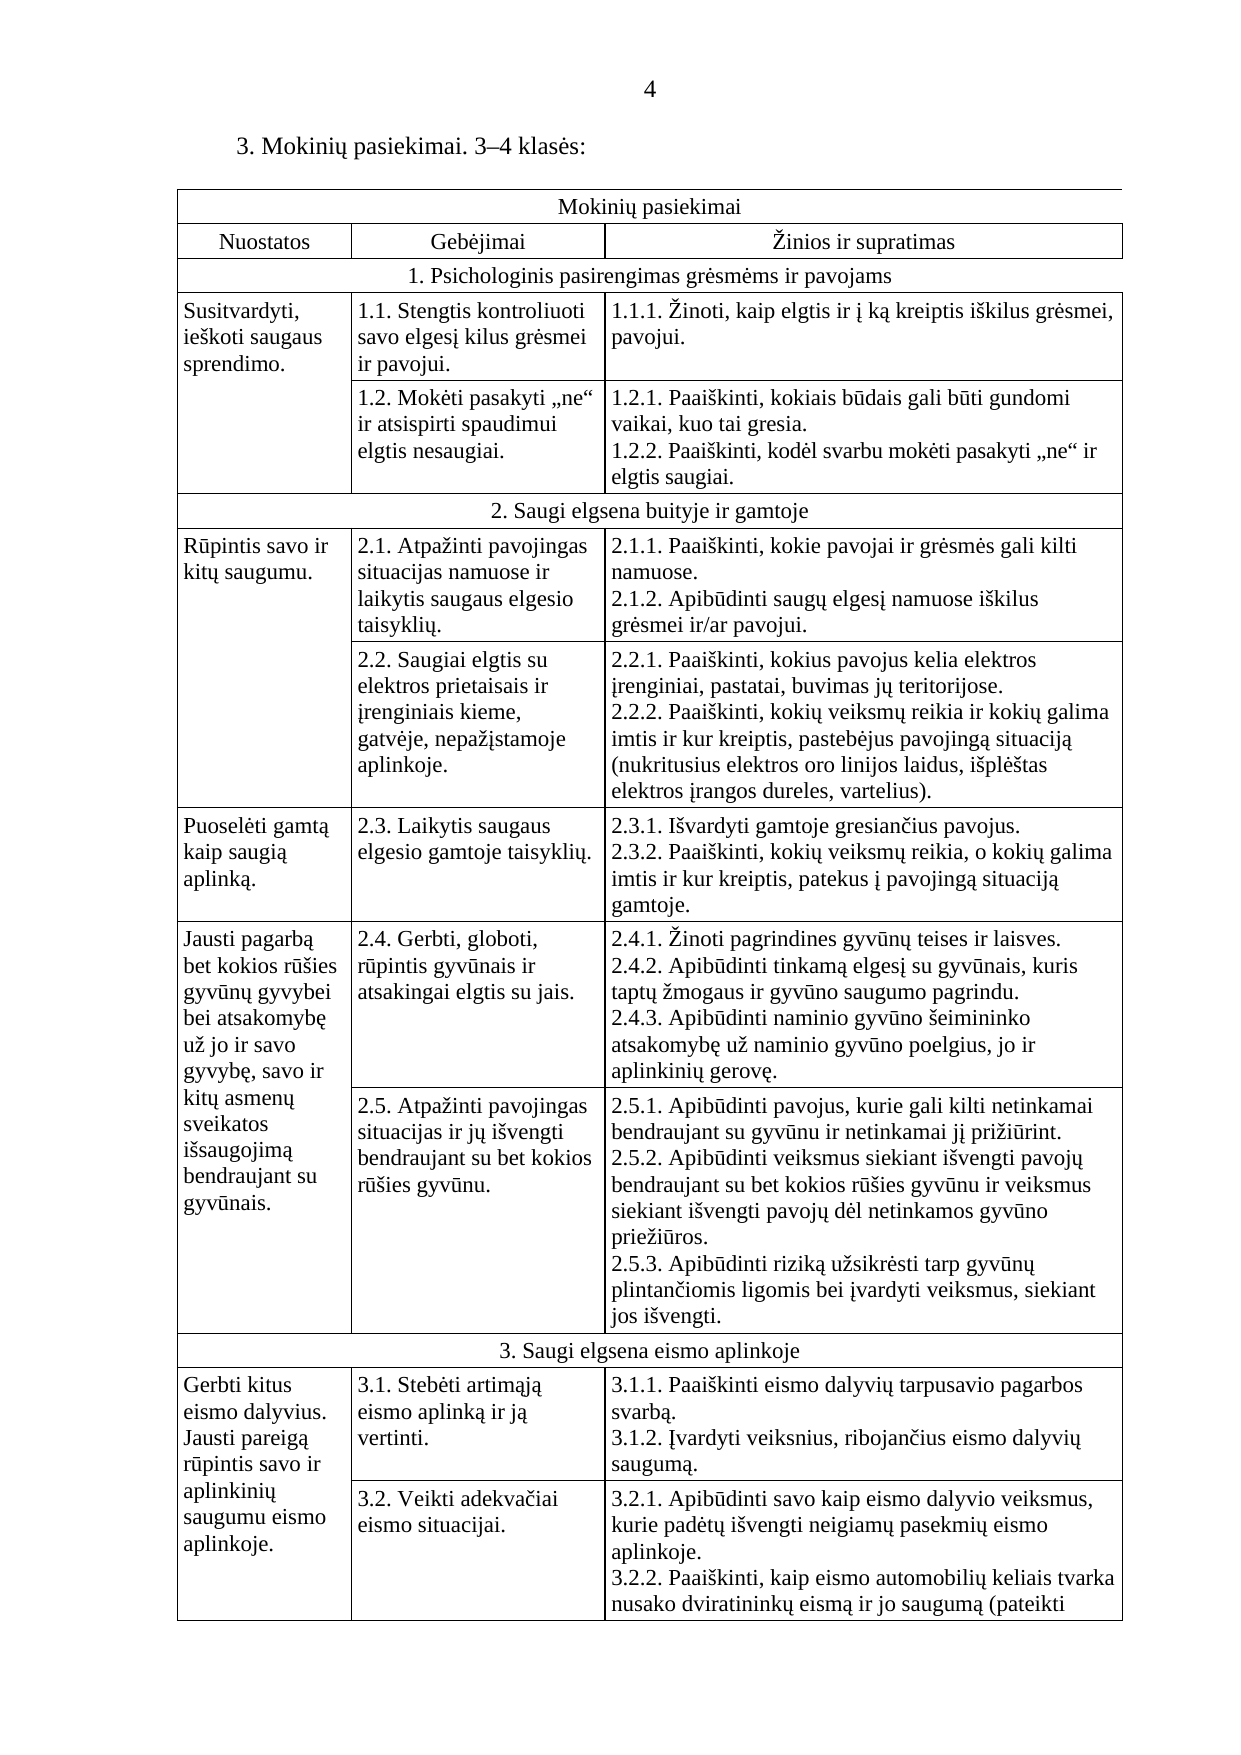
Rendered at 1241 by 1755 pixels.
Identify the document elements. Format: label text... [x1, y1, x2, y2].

table_cell Žinios ir supratimas [606, 224, 1122, 258]
table_cell 3.1. Stebėti artimąją eismo aplinką ir ją vertinti. [352, 1368, 604, 1480]
table_cell Jausti pagarbą bet kokios rūšies gyvūnų gyvybei bei atsakomybę už jo ir savo gyvybę, savo ir kitų asmenų sveikatos išsaugojimą bendraujant su gyvūnais. [178, 922, 351, 1332]
table_cell 2.5. Atpažinti pavojingas situacijas ir jų išvengti bendraujant su bet kokios rūšies gyvūnu. [352, 1088, 604, 1332]
table_cell 2.2.1. Paaiškinti, kokius pavojus kelia elektros įrenginiai, pastatai, buvimas jų teritorijose. 2.2.2. Paaiškinti, kokių veiksmų reikia ir kokių galima imtis ir kur kreiptis, pastebėjus pavojingą situaciją (nukritusius elektros oro linijos laidus, išplėštas elektros įrangos dureles, vartelius). [606, 642, 1122, 807]
table_cell Gebėjimai [352, 224, 604, 258]
table_cell 2.4.1. Žinoti pagrindines gyvūnų teises ir laisves. 2.4.2. Apibūdinti tinkamą elgesį su gyvūnais, kuris taptų žmogaus ir gyvūno saugumo pagrindu. 2.4.3. Apibūdinti naminio gyvūno šeimininko atsakomybę už naminio gyvūno poelgius, jo ir aplinkinių gerovę. [606, 922, 1122, 1087]
table_cell 3.2. Veikti adekvačiai eismo situacijai. [352, 1481, 604, 1620]
table_cell 1.1. Stengtis kontroliuoti savo elgesį kilus grėsmei ir pavojui. [352, 293, 604, 379]
table_cell 2.3. Laikytis saugaus elgesio gamtoje taisyklių. [352, 808, 604, 921]
table_cell 2.2. Saugiai elgtis su elektros prietaisais ir įrenginiais kieme, gatvėje, nepažįstamoje aplinkoje. [352, 642, 604, 807]
table_cell 2.3.1. Išvardyti gamtoje gresiančius pavojus. 2.3.2. Paaiškinti, kokių veiksmų reikia, o kokių galima imtis ir kur kreiptis, patekus į pavojingą situaciją gamtoje. [606, 808, 1122, 921]
table_cell Puoselėti gamtą kaip saugią aplinką. [178, 808, 351, 921]
table_cell 2.4. Gerbti, globoti, rūpintis gyvūnais ir atsakingai elgtis su jais. [352, 922, 604, 1087]
table_cell 2.5.1. Apibūdinti pavojus, kurie gali kilti netinkamai bendraujant su gyvūnu ir netinkamai jį prižiūrint. 2.5.2. Apibūdinti veiksmus siekiant išvengti pavojų bendraujant su bet kokios rūšies gyvūnu ir veiksmus siekiant išvengti pavojų dėl netinkamos gyvūno priežiūros. 2.5.3. Apibūdinti riziką užsikrėsti tarp gyvūnų plintančiomis ligomis bei įvardyti veiksmus, siekiant jos išvengti. [606, 1088, 1122, 1332]
table_cell 2.1. Atpažinti pavojingas situacijas namuose ir laikytis saugaus elgesio taisyklių. [352, 529, 604, 641]
table_cell 3.2.1. Apibūdinti savo kaip eismo dalyvio veiksmus, kurie padėtų išvengti neigiamų pasekmių eismo aplinkoje. 3.2.2. Paaiškinti, kaip eismo automobilių keliais tvarka nusako dviratininkų eismą ir jo saugumą (pateikti [606, 1481, 1122, 1620]
table_cell 3. Saugi elgsena eismo aplinkoje [178, 1334, 1122, 1367]
table_cell 2. Saugi elgsena buityje ir gamtoje [178, 494, 1122, 527]
table_cell Gerbti kitus eismo dalyvius. Jausti pareigą rūpintis savo ir aplinkinių saugumu eismo aplinkoje. [178, 1368, 351, 1620]
table_cell Rūpintis savo ir kitų saugumu. [178, 529, 351, 807]
text 3. Mokinių pasiekimai. 3–4 klasės: [177, 131, 1122, 160]
table_cell Susitvardyti, ieškoti saugaus sprendimo. [178, 293, 351, 493]
table_cell 1. Psichologinis pasirengimas grėsmėms ir pavojams [178, 259, 1122, 292]
table_cell 1.2. Mokėti pasakyti „ne“ ir atsispirti spaudimui elgtis nesaugiai. [352, 381, 604, 493]
table_cell 1.2.1. Paaiškinti, kokiais būdais gali būti gundomi vaikai, kuo tai gresia. 1.2.2. Paaiškinti, kodėl svarbu mokėti pasakyti „ne“ ir elgtis saugiai. [606, 381, 1122, 493]
table_cell 2.1.1. Paaiškinti, kokie pavojai ir grėsmės gali kilti namuose. 2.1.2. Apibūdinti saugų elgesį namuose iškilus grėsmei ir/ar pavojui. [606, 529, 1122, 641]
table_cell 3.1.1. Paaiškinti eismo dalyvių tarpusavio pagarbos svarbą. 3.1.2. Įvardyti veiksnius, ribojančius eismo dalyvių saugumą. [606, 1368, 1122, 1480]
table_cell 1.1.1. Žinoti, kaip elgtis ir į ką kreiptis iškilus grėsmei, pavojui. [606, 293, 1122, 379]
table_header Mokinių pasiekimai [178, 190, 1122, 223]
table_cell Nuostatos [178, 224, 351, 258]
